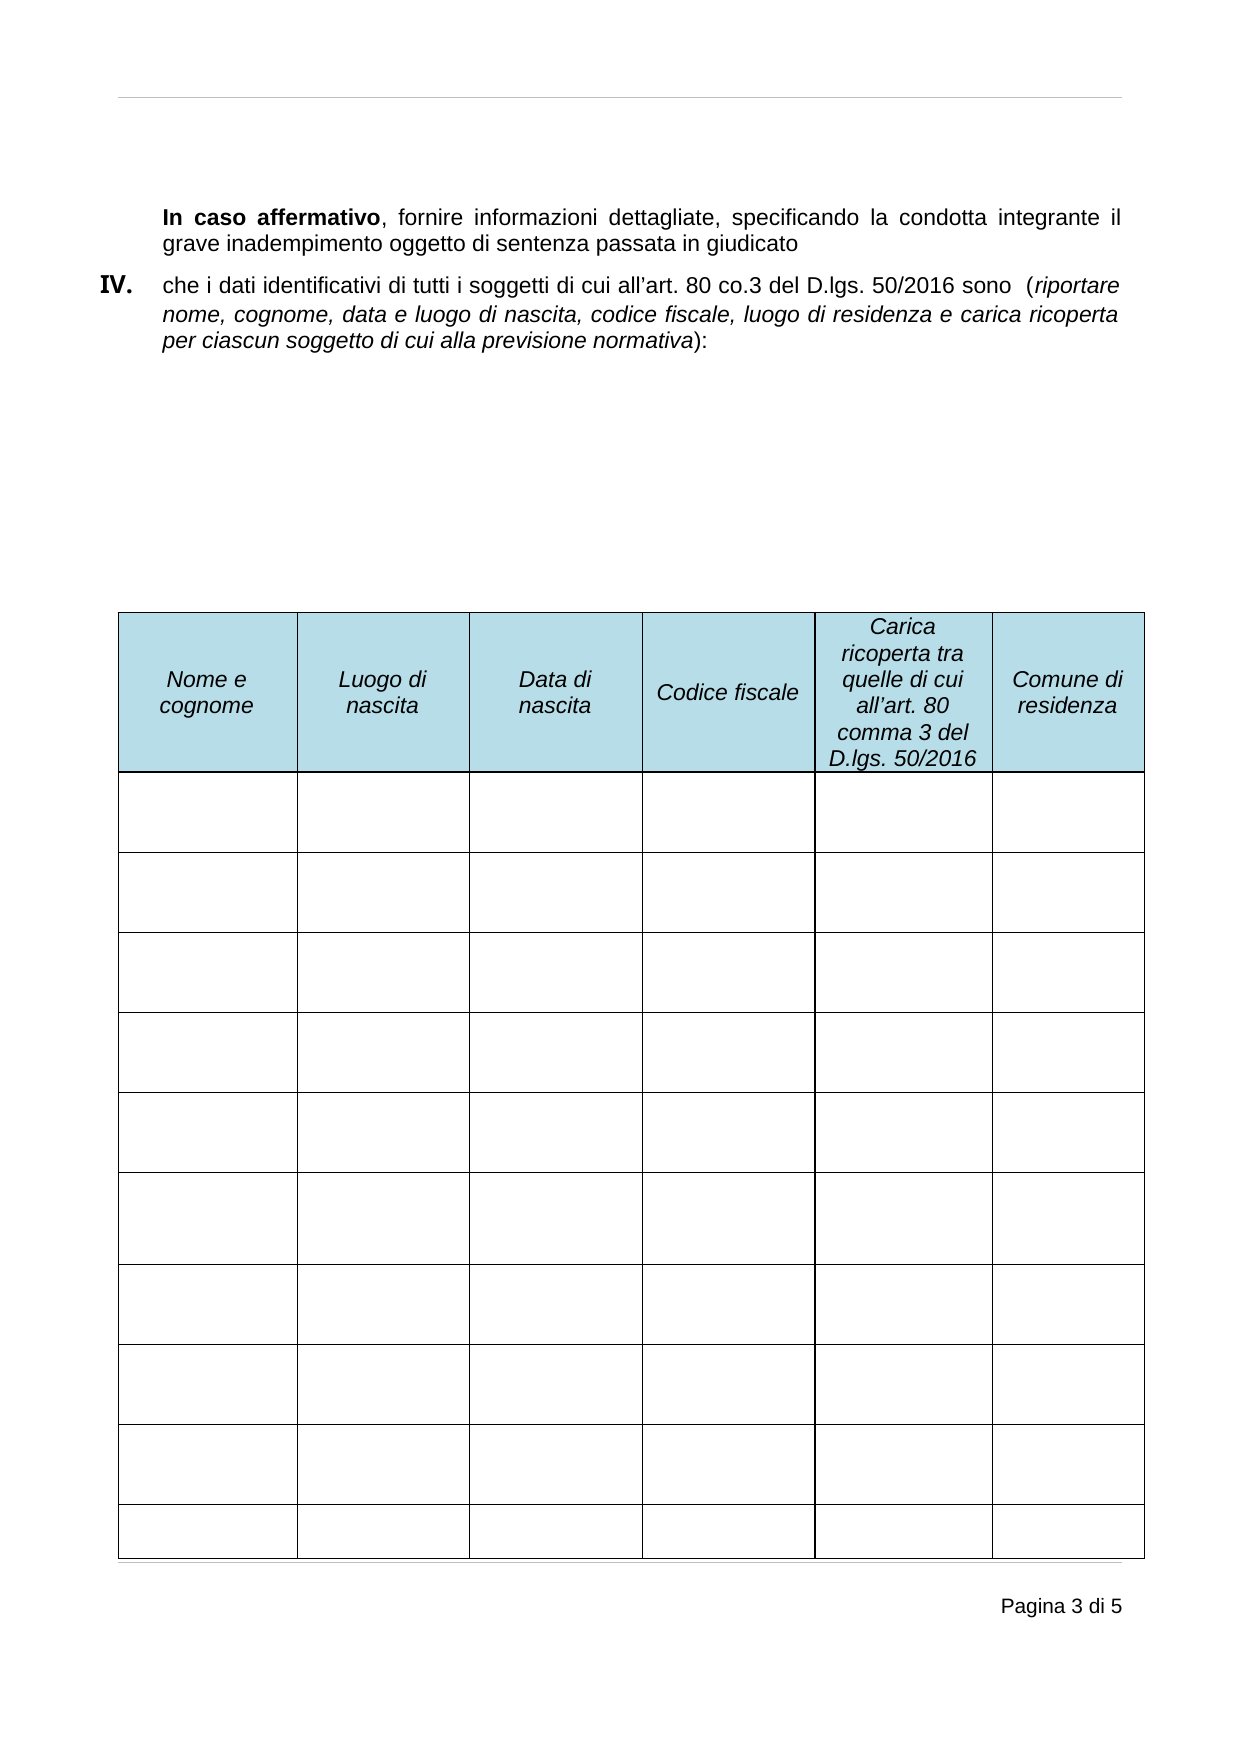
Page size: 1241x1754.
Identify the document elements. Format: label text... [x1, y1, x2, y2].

table_cell [643, 773, 814, 852]
table_cell [993, 1345, 1144, 1424]
table_cell [298, 1173, 469, 1264]
table_cell [298, 1013, 469, 1092]
table_cell [470, 1265, 642, 1344]
table_cell [119, 1013, 297, 1092]
table_cell [816, 1265, 992, 1344]
table_cell [816, 1425, 992, 1504]
text In caso affermativo, fornire informazioni dettagliate, specificando la condotta integrante il grave inadempimento oggetto di sentenza passata in giudicato [162, 203, 1122, 256]
table_cell [643, 1173, 814, 1264]
list che i dati identificativi di tutti i soggetti di cui all’art. 80 co.3 del D.lgs. 50/2016 sono (riportare nome, cognome, data e luogo di nascita, codice fiscale, luogo di residenza e carica ricoperta per ciascun soggetto di cui alla previsione normativa): [133, 267, 1122, 353]
table_cell [298, 1265, 469, 1344]
table_cell [119, 773, 297, 852]
table_cell [119, 1345, 297, 1424]
table_cell [816, 1505, 992, 1558]
table_cell [993, 853, 1144, 932]
table_cell [470, 773, 642, 852]
table_header Data di nascita [470, 613, 642, 771]
table_cell [643, 853, 814, 932]
table_cell [470, 853, 642, 932]
table_cell [993, 1013, 1144, 1092]
table_cell [119, 1505, 297, 1558]
table_cell [643, 1265, 814, 1344]
table_cell [643, 1093, 814, 1172]
table_cell [993, 773, 1144, 852]
table_cell [816, 853, 992, 932]
table_cell [298, 773, 469, 852]
table_header Luogo di nascita [298, 613, 469, 771]
table_cell [119, 933, 297, 1012]
table_cell [470, 1173, 642, 1264]
table_cell [298, 853, 469, 932]
table_cell [298, 933, 469, 1012]
table_cell [993, 1265, 1144, 1344]
table_cell [119, 1173, 297, 1264]
table_cell [470, 1505, 642, 1558]
table_cell [816, 1093, 992, 1172]
table_cell [470, 1425, 642, 1504]
table_cell [470, 933, 642, 1012]
table_header Codice fiscale [643, 613, 814, 771]
table_cell [816, 1345, 992, 1424]
table_cell [993, 1173, 1144, 1264]
table_header Nome e cognome [119, 613, 297, 771]
table_cell [816, 933, 992, 1012]
table_cell [298, 1505, 469, 1558]
table_cell [643, 1505, 814, 1558]
table_cell [470, 1093, 642, 1172]
table_cell [470, 1013, 642, 1092]
table_cell [119, 1093, 297, 1172]
table_cell [298, 1345, 469, 1424]
table_cell [643, 933, 814, 1012]
table_cell [993, 1505, 1144, 1558]
table_header Comune di residenza [993, 613, 1144, 771]
table_cell [993, 1093, 1144, 1172]
table_cell [993, 933, 1144, 1012]
table_cell [119, 1425, 297, 1504]
table_cell [119, 853, 297, 932]
table_cell [643, 1345, 814, 1424]
table_cell [816, 1013, 992, 1092]
table_cell [119, 1265, 297, 1344]
table_cell [643, 1013, 814, 1092]
table_header Carica ricoperta tra quelle di cui all’art. 80 comma 3 del D.lgs. 50/2016 [816, 613, 992, 771]
table_cell [298, 1093, 469, 1172]
table_cell [816, 1173, 992, 1264]
table_cell [643, 1425, 814, 1504]
table_cell [816, 773, 992, 852]
table_cell [298, 1425, 469, 1504]
table_cell [993, 1425, 1144, 1504]
table_cell [470, 1345, 642, 1424]
